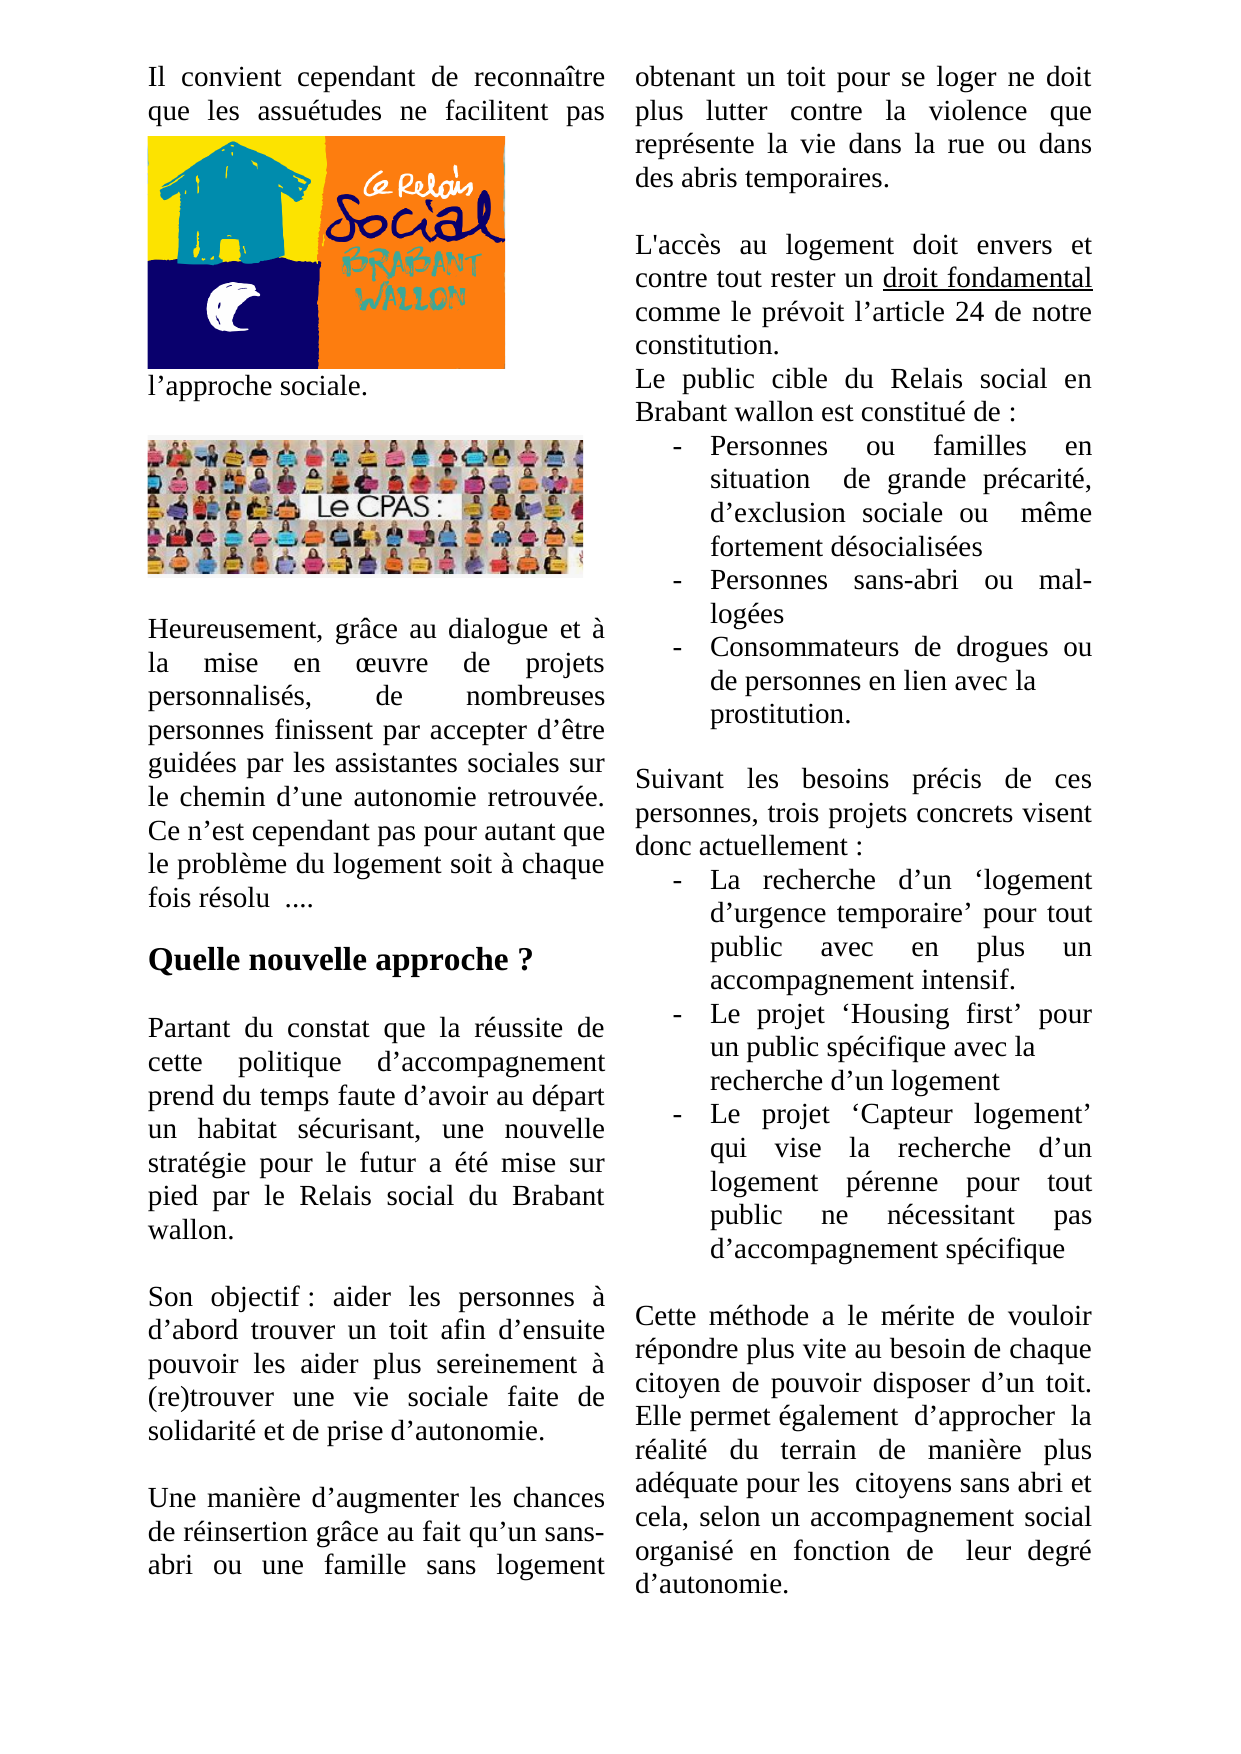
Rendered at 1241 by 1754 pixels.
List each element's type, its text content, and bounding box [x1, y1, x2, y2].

text Une manière d’augmenter les chances de réinsertion grâce au fait qu’un sans-abri ou une famille sans logement [148, 1480, 605, 1581]
list La recherche d’un ‘logement d’urgence temporaire’ pour tout public avec en plus un accompagnement intensif. [672, 862, 1092, 996]
text Heureusement, grâce au dialogue et à la mise en œuvre de projets personnalisés, de nombreuses personnes finissent par accepter d’être guidées par les assistantes sociales sur le chemin d’une autonomie retrouvée. Ce n’est cependant pas pour autant que le problème du logement soit à chaque fois résolu .... [148, 611, 605, 913]
text Quelle nouvelle approche ? [148, 939, 605, 977]
text Cette méthode a le mérite de vouloir répondre plus vite au besoin de chaque citoyen de pouvoir disposer d’un toit. Elle permet également d’approcher la réalité du terrain de manière plus adéquate pour les citoyens sans abri et cela, selon un accompagnement social organisé en fonction de leur degré d’autonomie. [635, 1298, 1092, 1600]
list Le projet ‘Housing first’ pour un public spécifique avec la [672, 996, 1092, 1063]
text Il convient cependant de reconnaître que les assuétudes ne facilitent pas l’approche sociale. [148, 59, 605, 402]
list Personnes ou familles en situation de grande précarité, d’exclusion sociale ou même fortement désocialisées [672, 428, 1092, 562]
text obtenant un toit pour se loger ne doit plus lutter contre la violence que représente la vie dans la rue ou dans des abris temporaires. [635, 59, 1092, 193]
list Consommateurs de drogues ou de personnes en lien avec la [672, 629, 1092, 696]
picture [147, 435, 584, 578]
list recherche d’un logement [710, 1063, 1092, 1097]
text L'accès au logement doit envers et contre tout rester un droit fondamental comme le prévoit l’article 24 de notre constitution. [635, 227, 1092, 361]
text Le public cible du Relais social en Brabant wallon est constitué de : [635, 361, 1092, 428]
picture [147, 136, 506, 369]
text Son objectif : aider les personnes à d’abord trouver un toit afin d’ensuite pouvoir les aider plus sereinement à (re)trouver une vie sociale faite de solidarité et de prise d’autonomie. [148, 1279, 605, 1447]
list prostitution. [710, 696, 1092, 761]
text Partant du constat que la réussite de cette politique d’accompagnement prend du temps faute d’avoir au départ un habitat sécurisant, une nouvelle stratégie pour le futur a été mise sur pied par le Relais social du Brabant wallon. [148, 1011, 605, 1245]
list Le projet ‘Capteur logement’ qui vise la recherche d’un logement pérenne pour tout public ne nécessitant pas d’accompagnement spécifique [672, 1097, 1092, 1264]
list Personnes sans-abri ou mal-logées [672, 562, 1092, 629]
text Suivant les besoins précis de ces personnes, trois projets concrets visent donc actuellement : [635, 761, 1092, 862]
